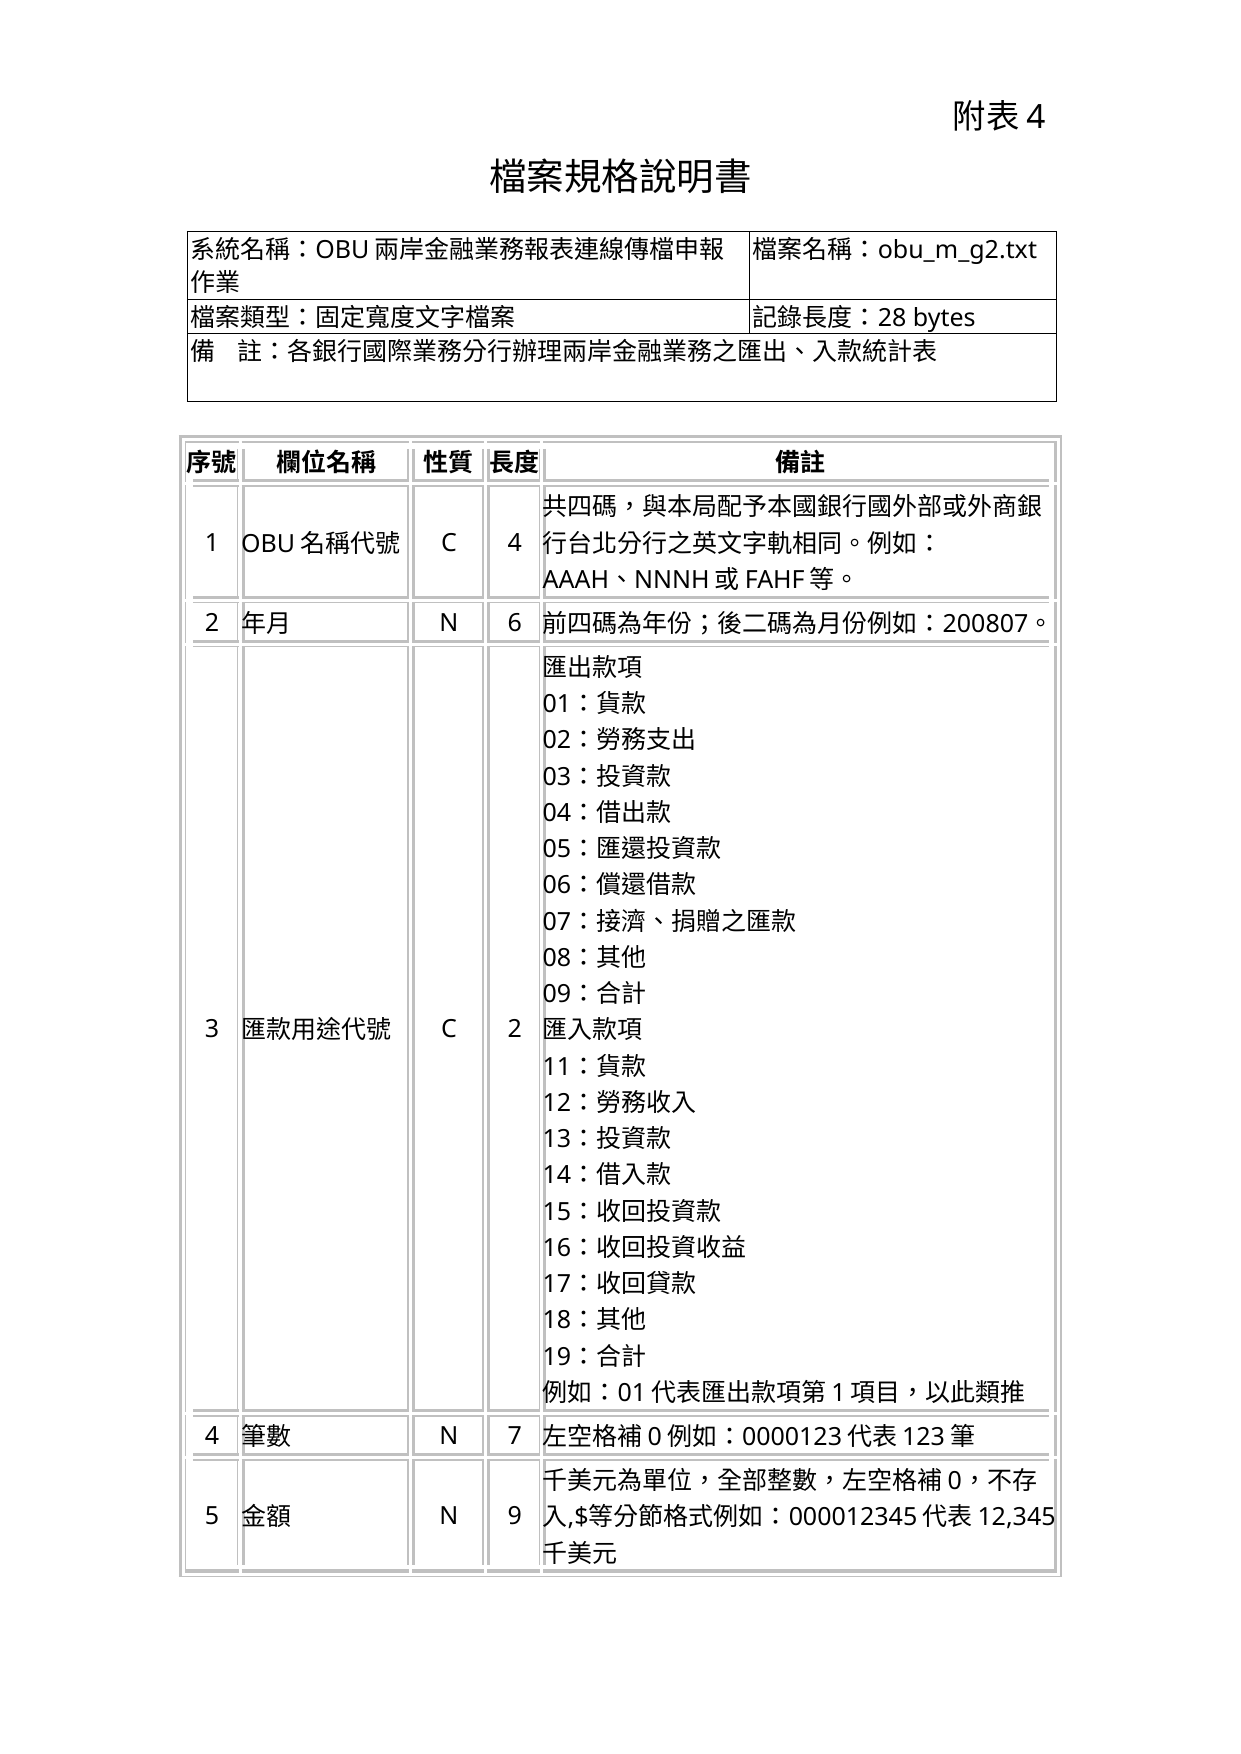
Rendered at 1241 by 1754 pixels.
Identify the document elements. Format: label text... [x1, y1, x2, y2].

table_cell 4 [486, 479, 542, 596]
table_header 長度 [486, 438, 542, 479]
table_cell N [411, 596, 486, 639]
table_cell OBU名稱代號 [241, 479, 411, 596]
table_header 備註 [543, 438, 1058, 479]
table_cell C [411, 479, 486, 596]
table_cell 1 [183, 479, 241, 596]
table_cell N [411, 1409, 486, 1453]
table_cell C [411, 640, 486, 1409]
table_cell 9 [486, 1453, 542, 1569]
table_cell 匯款用途代號 [241, 640, 411, 1409]
table_cell 備 註：各銀行國際業務分行辦理兩岸金融業務之匯出、入款統計表 [188, 334, 1056, 401]
table_cell 年月 [241, 596, 411, 639]
table_cell 2 [183, 596, 241, 639]
table_cell N [411, 1453, 486, 1569]
table_cell 6 [486, 596, 542, 639]
table_cell 前四碼為年份；後二碼為月份例如：200807。 [543, 596, 1058, 639]
table_header 序號 [183, 438, 241, 479]
table_cell 4 [183, 1409, 241, 1453]
text 檔案規格說明書 [187, 82, 1162, 202]
table_cell 3 [183, 640, 241, 1409]
table_cell 5 [183, 1453, 241, 1569]
table_cell 匯出款項 01：貨款 02：勞務支出 03：投資款 04：借出款 05：匯還投資款 06：償還借款 07：接濟、捐贈之匯款 08：其他 09：合計 匯入款項 11：貨款 12：勞務收入 13：投資款 14：借入款 15：收回投資款 16：收回投資收益 17：收回貸款 18：其他 19：合計 例如：01代表匯出款項第1項目，以此類推 [543, 640, 1058, 1409]
table_cell 檔案類型：固定寬度文字檔案 [188, 300, 749, 333]
table_cell 2 [486, 640, 542, 1409]
table_cell 千美元為單位，全部整數，左空格補0，不存入,$等分節格式例如：000012345代表12,345千美元 [543, 1453, 1058, 1569]
table_header 性質 [411, 438, 486, 479]
table_cell 金額 [241, 1453, 411, 1569]
table_header 檔案名稱：obu_m_g2.txt [750, 232, 1056, 298]
table_cell 共四碼，與本局配予本國銀行國外部或外商銀行台北分行之英文字軌相同。例如：AAAH、NNNH或FAHF等。 [543, 479, 1058, 596]
table_cell 筆數 [241, 1409, 411, 1453]
table_cell 7 [486, 1409, 542, 1453]
table_cell 記錄長度：28 bytes [750, 300, 1056, 333]
table_header 系統名稱：OBU兩岸金融業務報表連線傳檔申報作業 [188, 232, 749, 298]
text 附表4 [953, 89, 1147, 138]
table_cell 左空格補0例如：0000123代表123筆 [543, 1409, 1058, 1453]
table_header 欄位名稱 [241, 438, 411, 479]
